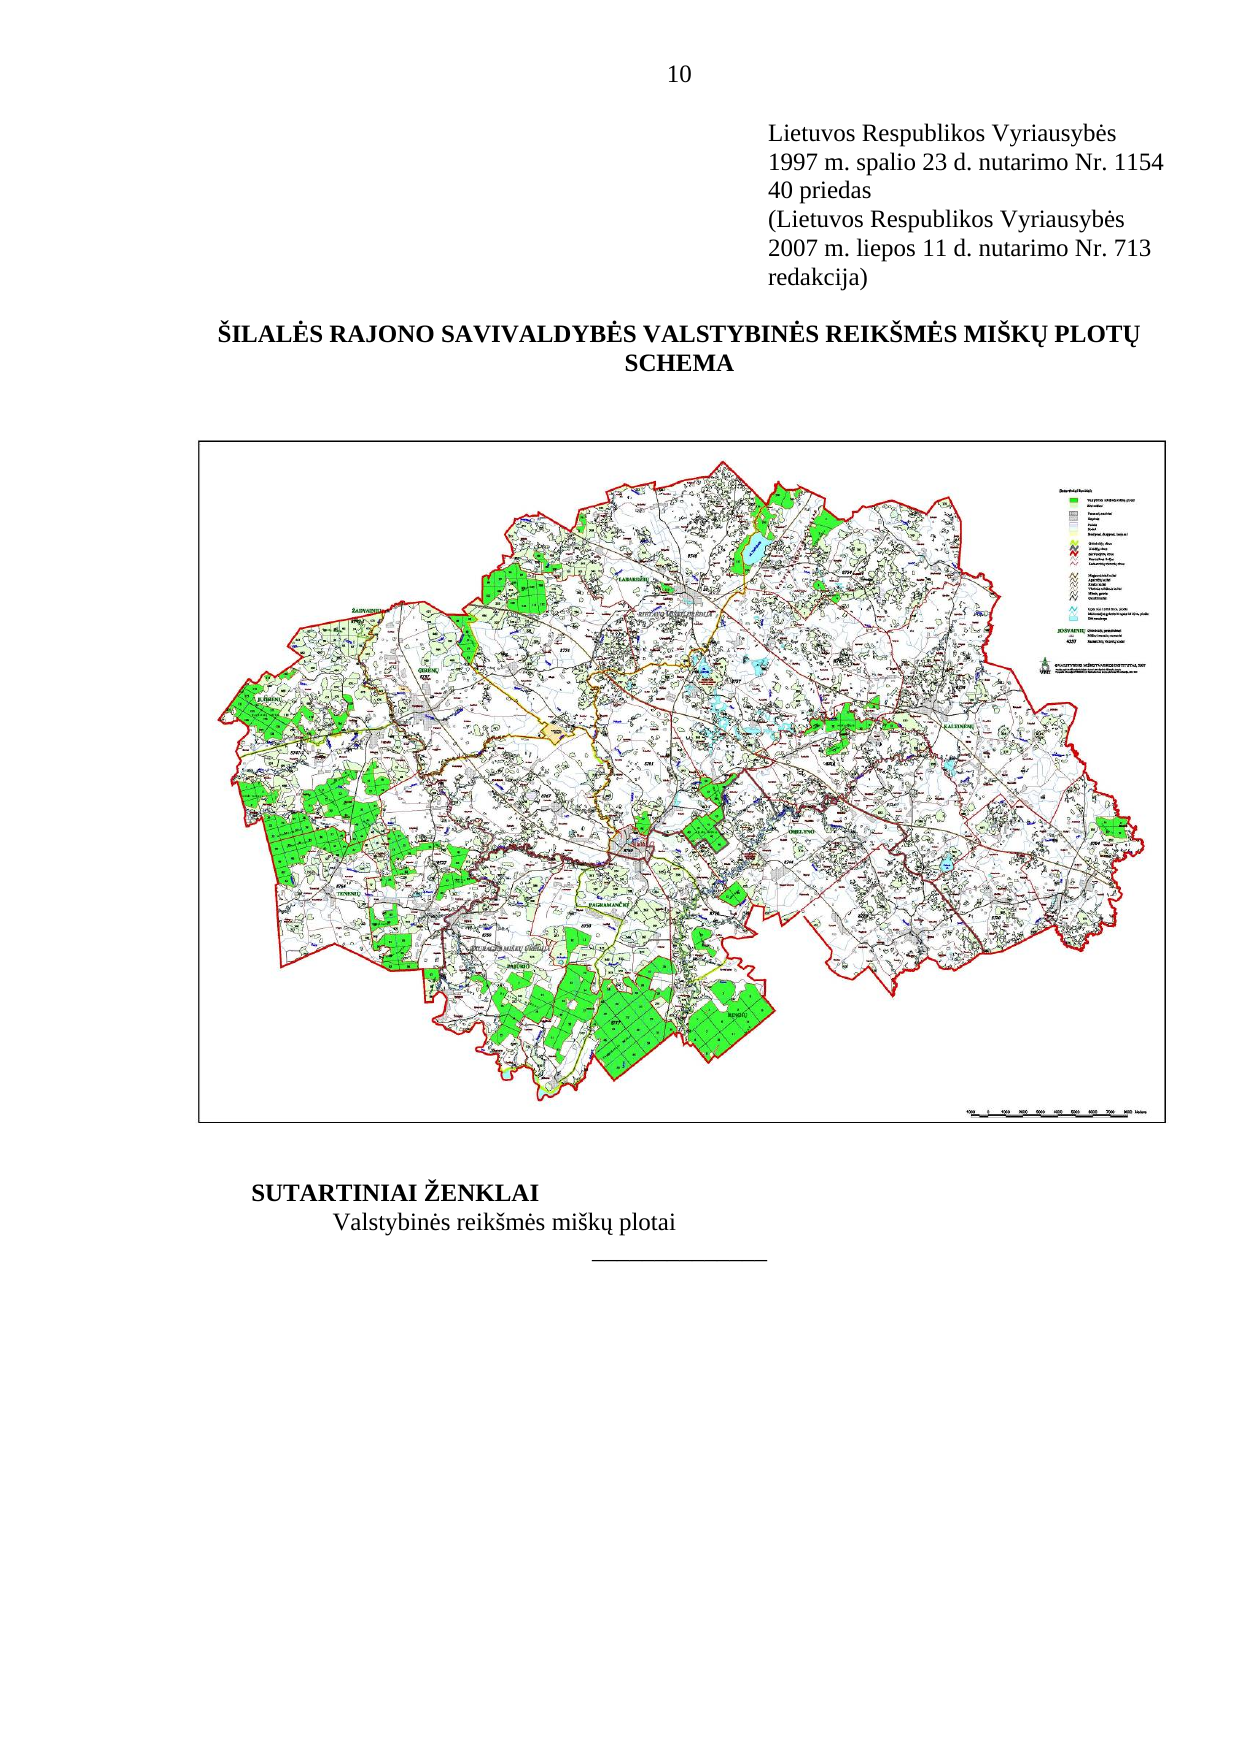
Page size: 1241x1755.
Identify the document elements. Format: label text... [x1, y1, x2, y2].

text (Lietuvos Respublikos Vyriausybės [177, 204, 1181, 233]
text 40 priedas [177, 176, 1181, 204]
text Lietuvos Respublikos Vyriausybės [177, 118, 1181, 147]
text SUTARTINIAI ŽENKLAI [177, 1178, 1181, 1207]
text redakcija) [177, 262, 1181, 291]
text Šilalės rajono savivaldybės valstybinės reikšmės miškų plotų schema [177, 319, 1181, 377]
text ______________ [177, 1236, 1181, 1264]
text 2007 m. liepos 11 d. nutarimo Nr. 713 [177, 233, 1181, 262]
text Valstybinės reikšmės miškų plotai [177, 1207, 1181, 1236]
text 1997 m. spalio 23 d. nutarimo Nr. 1154 [177, 147, 1181, 176]
